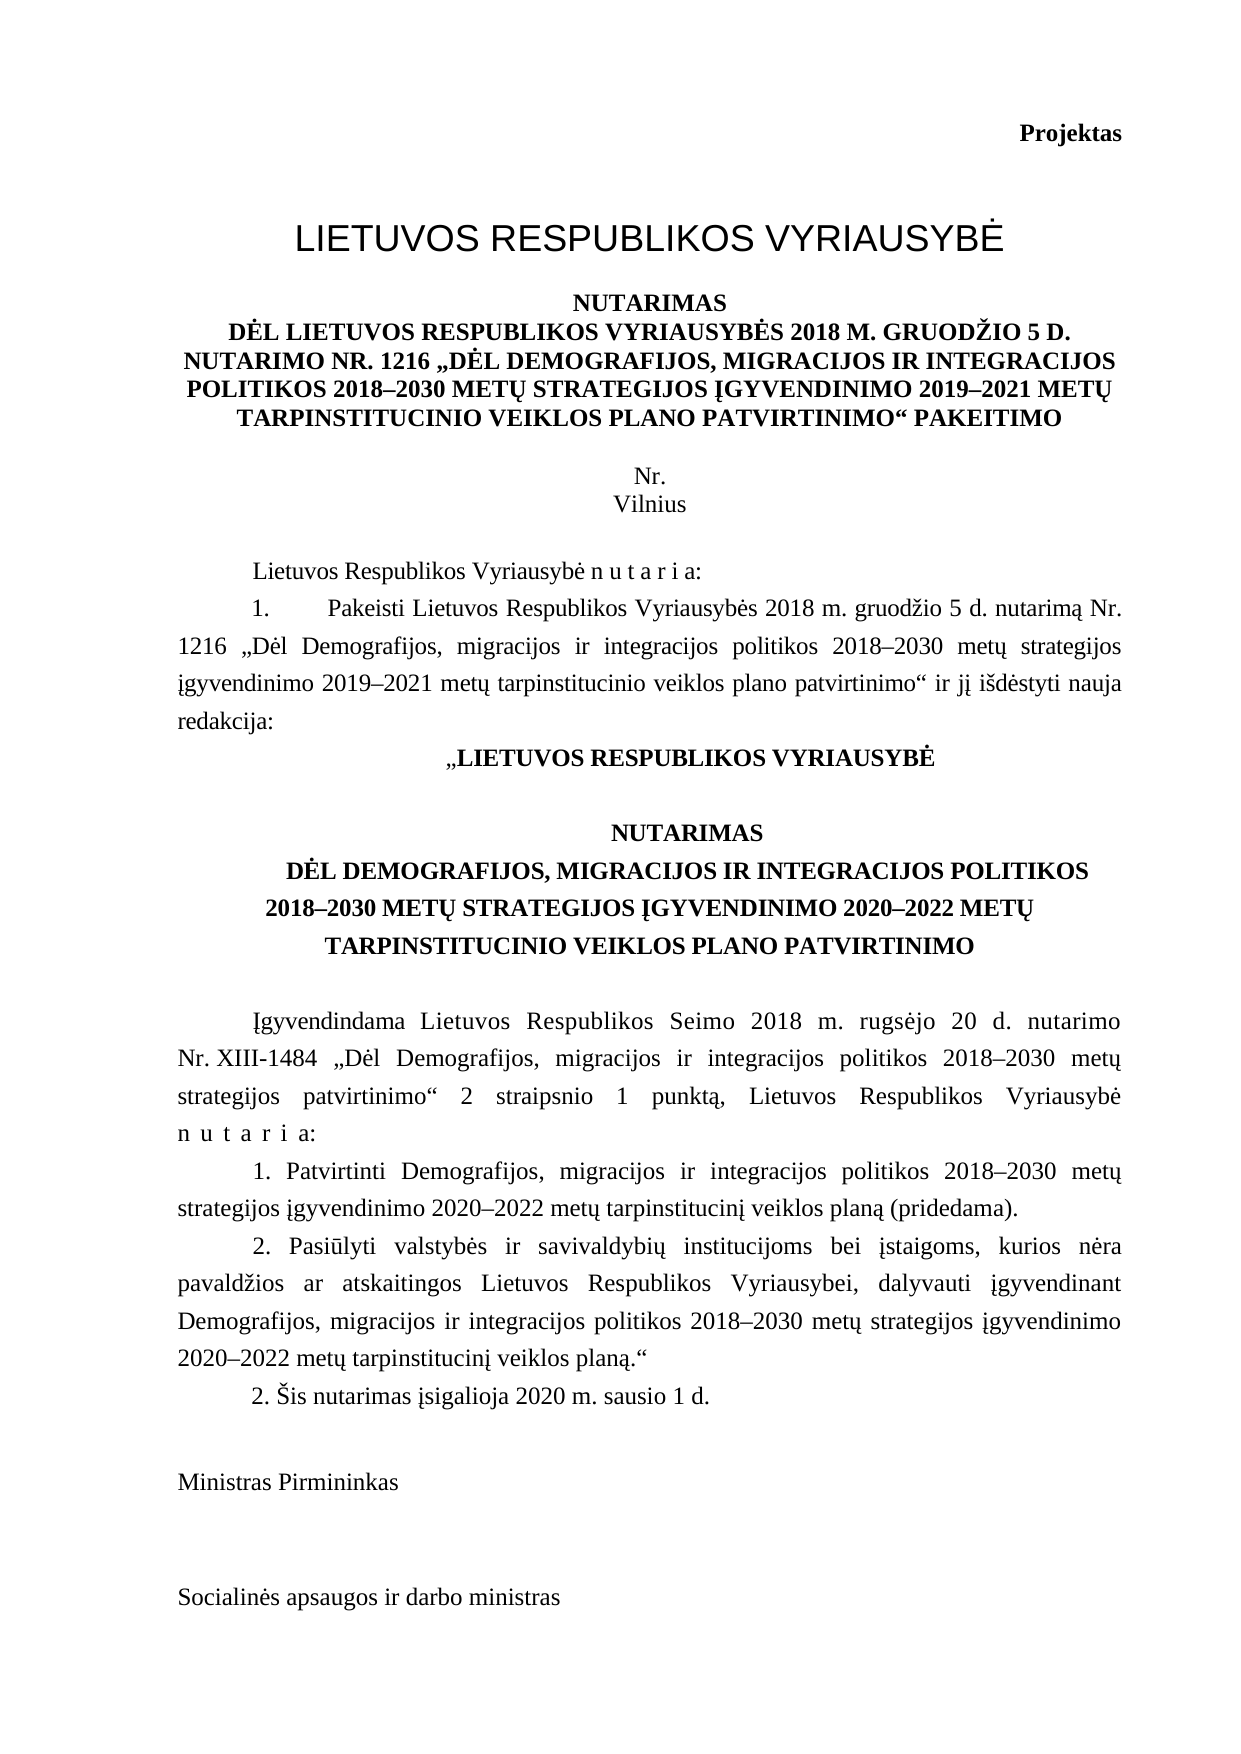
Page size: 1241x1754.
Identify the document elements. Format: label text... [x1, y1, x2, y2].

text Projektas [177, 118, 1122, 147]
text Lietuvos Respublikos Vyriausybė [177, 216, 1122, 259]
text Vilnius [177, 489, 1122, 518]
text 2. Šis nutarimas įsigalioja 2020 m. sausio 1 d. [177, 1372, 1122, 1409]
text Socialinės apsaugos ir darbo ministras [177, 1582, 1122, 1611]
text nutarimas [177, 288, 1122, 317]
text Nr. [177, 461, 1122, 489]
text dėl Lietuvos respublikos vyriausybės 2018 m. gruodžio 5 d. nutarimo nr. 1216 „DĖL DEMOGRAFIJOS, MIGRACIJOS IR INTEGRACIJOS POLITIKOS 2018–2030 METŲ STRATEGIJOS įgyvendinimo 2019–2021 METŲ tarpinstitucinio veiklos plano patvirtinimo“ pakeitimo [177, 317, 1122, 432]
text Lietuvos Respublikos Vyriausybė n u t a r i a: [177, 547, 1122, 584]
text 1. Pakeisti Lietuvos Respublikos Vyriausybės 2018 m. gruodžio 5 d. nutarimą Nr. 1216 „Dėl Demografijos, migracijos ir integracijos politikos 2018–2030 metų strategijos įgyvendinimo 2019–2021 metų tarpinstitucinio veiklos plano patvirtinimo“ ir jį išdėstyti nauja redakcija: [177, 584, 1122, 734]
text NUTARIMAS [177, 809, 1122, 847]
text 1. Patvirtinti Demografijos, migracijos ir integracijos politikos 2018–2030 metų strategijos įgyvendinimo 2020–2022 metų tarpinstitucinį veiklos planą (pridedama). [177, 1147, 1122, 1222]
text Ministras Pirmininkas [177, 1467, 1122, 1496]
text DĖL DEMOGRAFIJOS, MIGRACIJOS IR INTEGRACIJOS POLITIKOS 2018–2030 METŲ STRATEGIJOS ĮGYVENDINIMO 2020–2022 METŲ TARPINSTITUCINIO VEIKLOS PLANO PATVIRTINIMO [177, 847, 1122, 959]
text Įgyvendindama Lietuvos Respublikos Seimo 2018 m. rugsėjo 20 d. nutarimo Nr. XIII-1484 „Dėl Demografijos, migracijos ir integracijos politikos 2018–2030 metų strategijos patvirtinimo“ 2 straipsnio 1 punktą, Lietuvos Respublikos Vyriausybė nutaria: [177, 997, 1122, 1147]
text „LIETUVOS RESPUBLIKOS VYRIAUSYBĖ [177, 734, 1122, 772]
text 2. Pasiūlyti valstybės ir savivaldybių institucijoms bei įstaigoms, kurios nėra pavaldžios ar atskaitingos Lietuvos Respublikos Vyriausybei, dalyvauti įgyvendinant Demografijos, migracijos ir integracijos politikos 2018–2030 metų strategijos įgyvendinimo 2020–2022 metų tarpinstitucinį veiklos planą.“ [177, 1222, 1122, 1372]
